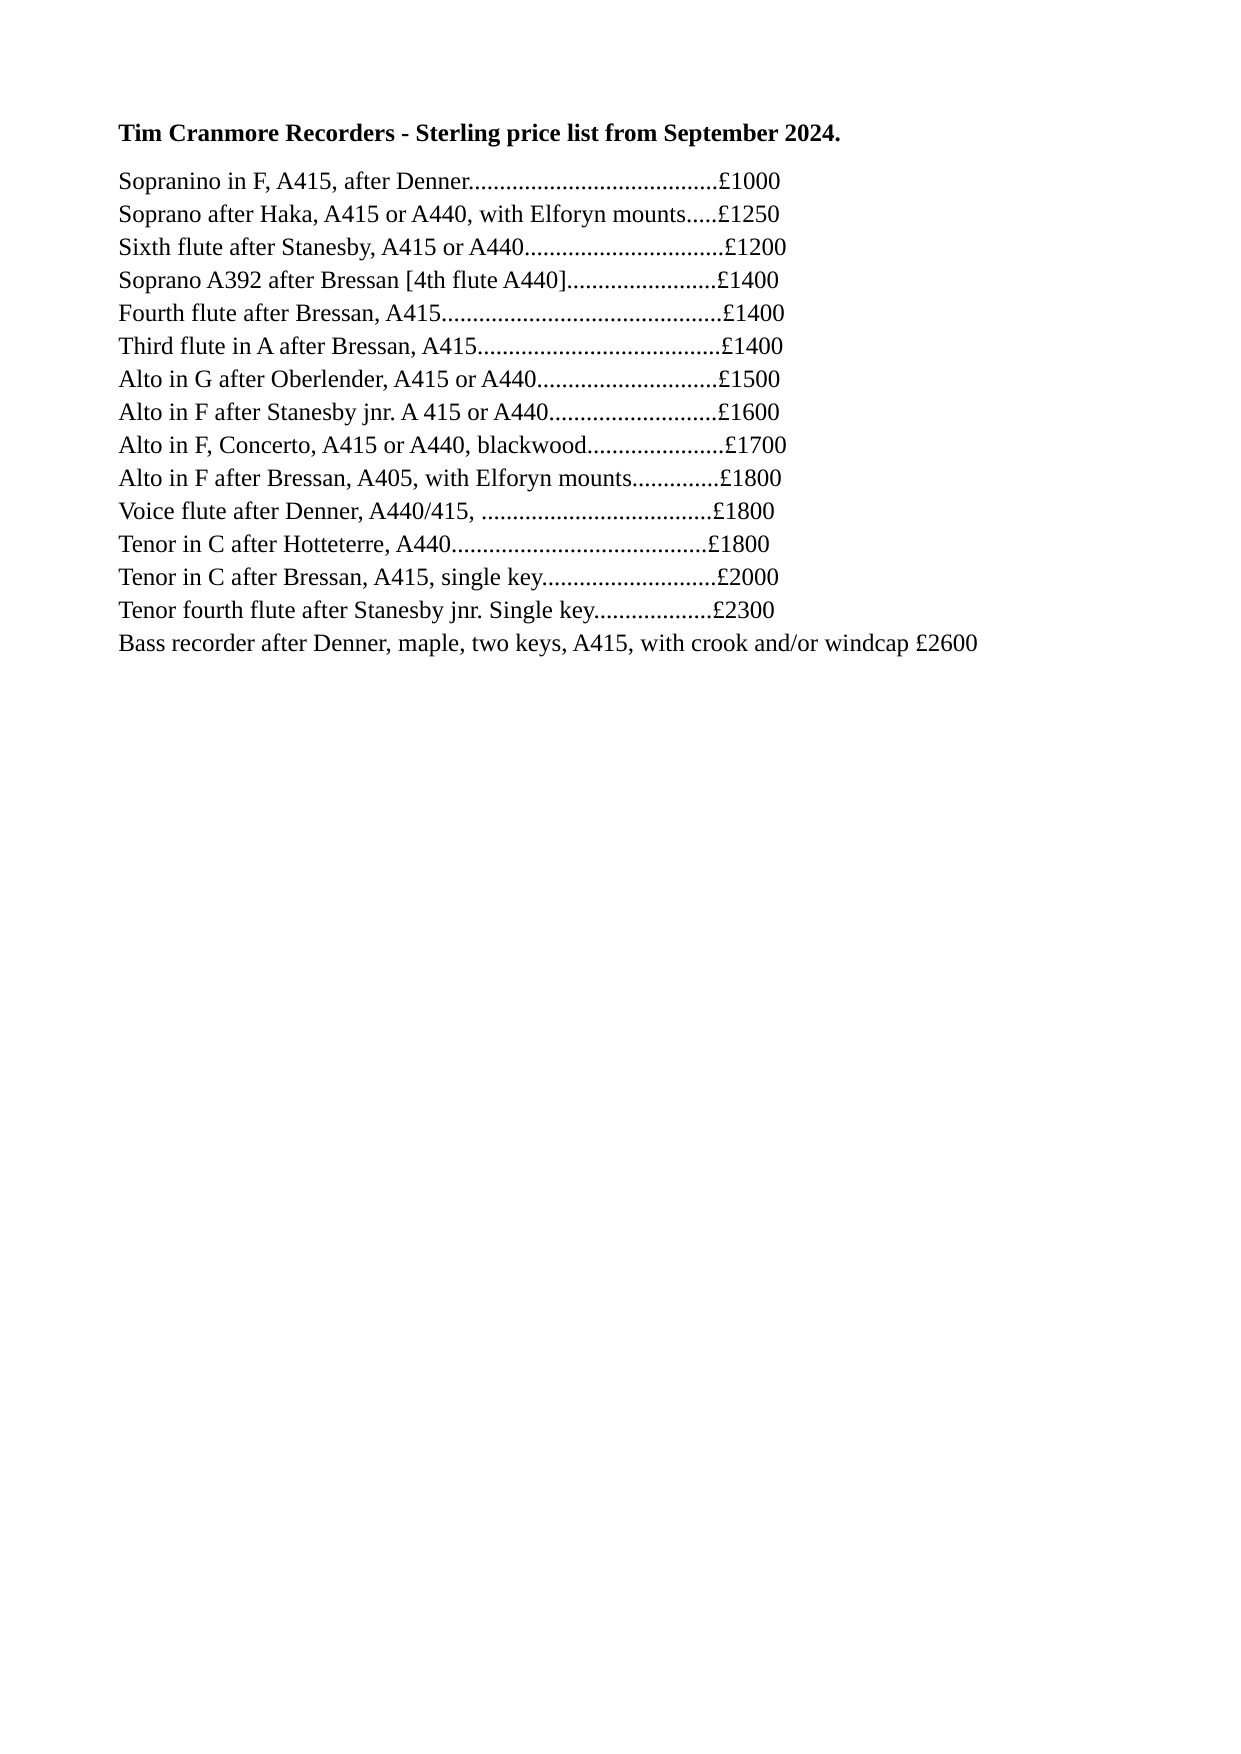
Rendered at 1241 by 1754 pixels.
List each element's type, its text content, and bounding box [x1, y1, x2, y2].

text Sopranino in F, A415, after Denner........................................£1000 Soprano after Haka, A415 or A440, with Elforyn mounts.....£1250 Sixth flute after Stanesby, A415 or A440................................£1200 Soprano A392 after Bressan [4th flute A440]........................£1400 Fourth flute after Bressan, A415.............................................£1400 Third flute in A after Bressan, A415.......................................£1400 Alto in G after Oberlender, A415 or A440.............................£1500 Alto in F after Stanesby jnr. A 415 or A440...........................£1600 Alto in F, Concerto, A415 or A440, blackwood......................£1700 Alto in F after Bressan, A405, with Elforyn mounts..............£1800 Voice flute after Denner, A440/415, .....................................£1800 Tenor in C after Hotteterre, A440.........................................£1800 Tenor in C after Bressan, A415, single key............................£2000 Tenor fourth flute after Stanesby jnr. Single key...................£2300 Bass recorder after Denner, maple, two keys, A415, with crook and/or windcap £2600 [118, 166, 1122, 657]
text Tim Cranmore Recorders - Sterling price list from September 2024. [118, 118, 1122, 147]
